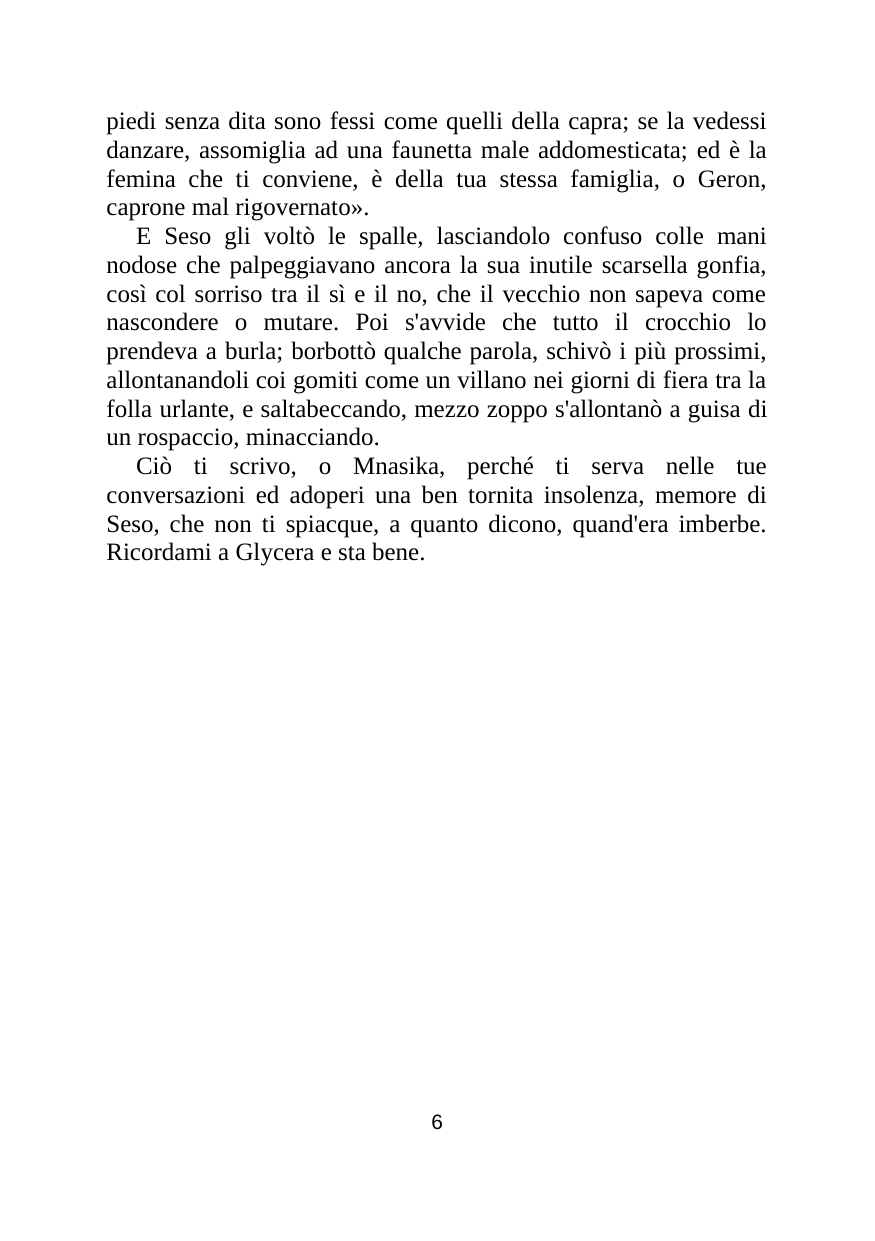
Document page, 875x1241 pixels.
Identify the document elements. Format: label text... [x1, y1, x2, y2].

text E Seso gli voltò le spalle, lasciandolo confuso colle mani nodose che palpeggiavano ancora la sua inutile scarsella gonfia, così col sorriso tra il sì e il no, che il vecchio non sapeva come nascondere o mutare. Poi s'avvide che tutto il crocchio lo prendeva a burla; borbottò qualche parola, schivò i più prossimi, allontanandoli coi gomiti come un villano nei giorni di fiera tra la folla urlante, e saltabeccando, mezzo zoppo s'allontanò a guisa di un rospaccio, minacciando. [106, 221, 768, 451]
text Ciò ti scrivo, o Mnasika, perché ti serva nelle tue conversazioni ed adoperi una ben tornita insolenza, memore di Seso, che non ti spiacque, a quanto dicono, quand'era imberbe. Ricordami a Glycera e sta bene. [106, 451, 768, 566]
text piedi senza dita sono fessi come quelli della capra; se la vedessi danzare, assomiglia ad una faunetta male addomesticata; ed è la femina che ti conviene, è della tua stessa famiglia, o Geron, caprone mal rigovernato». [106, 106, 768, 221]
